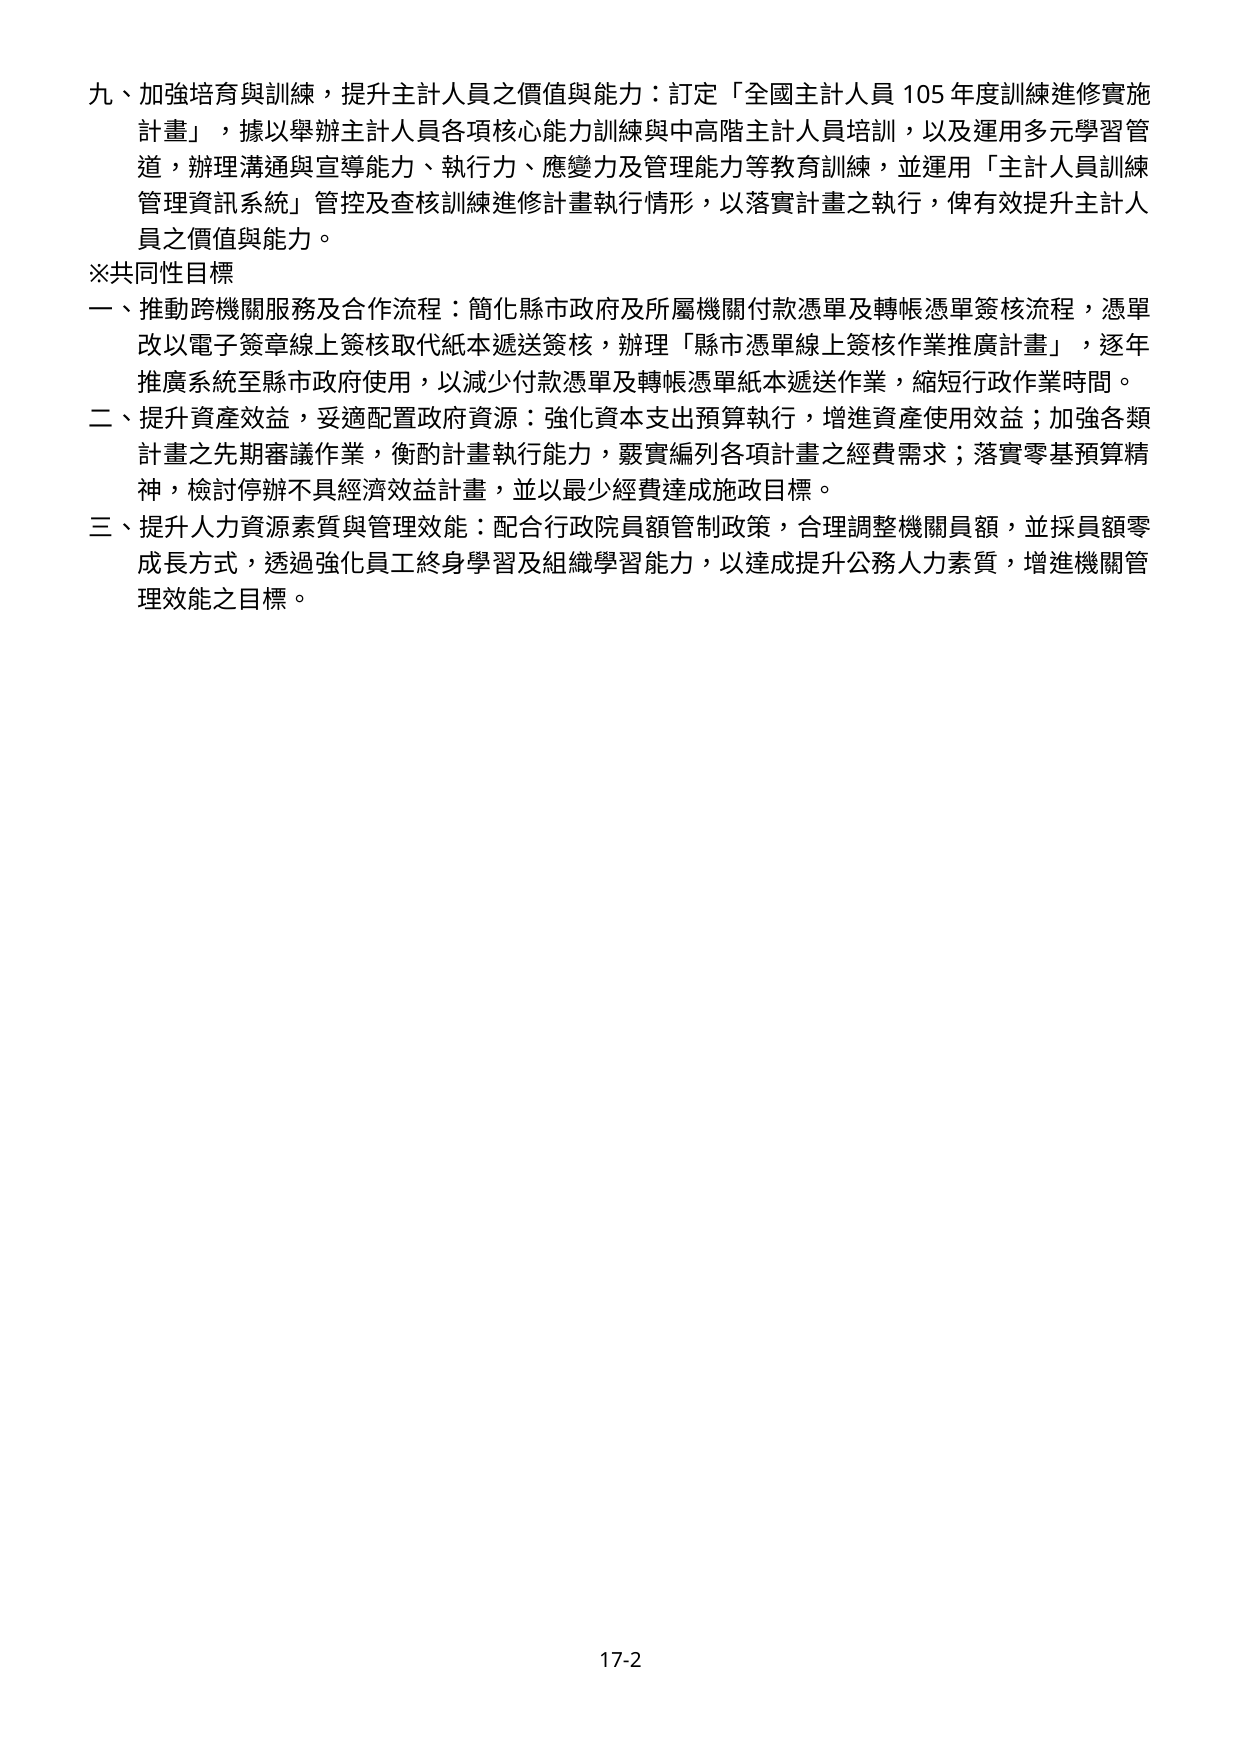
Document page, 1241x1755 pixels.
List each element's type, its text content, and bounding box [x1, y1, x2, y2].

text 一、推動跨機關服務及合作流程：簡化縣市政府及所屬機關付款憑單及轉帳憑單簽核流程，憑單改以電子簽章線上簽核取代紙本遞送簽核，辦理「縣市憑單線上簽核作業推廣計畫」，逐年推廣系統至縣市政府使用，以減少付款憑單及轉帳憑單紙本遞送作業，縮短行政作業時間。 [89, 289, 1152, 398]
text ※共同性目標 [89, 256, 1152, 289]
text 二、提升資產效益，妥適配置政府資源：強化資本支出預算執行，增進資產使用效益；加強各類計畫之先期審議作業，衡酌計畫執行能力，覈實編列各項計畫之經費需求；落實零基預算精神，檢討停辦不具經濟效益計畫，並以最少經費達成施政目標。 [89, 398, 1152, 507]
text 三、提升人力資源素質與管理效能：配合行政院員額管制政策，合理調整機關員額，並採員額零成長方式，透過強化員工終身學習及組織學習能力，以達成提升公務人力素質，增進機關管理效能之目標。 [89, 507, 1152, 616]
text 九、加強培育與訓練，提升主計人員之價值與能力：訂定「全國主計人員105年度訓練進修實施計畫」，據以舉辦主計人員各項核心能力訓練與中高階主計人員培訓，以及運用多元學習管道，辦理溝通與宣導能力、執行力、應變力及管理能力等教育訓練，並運用「主計人員訓練管理資訊系統」管控及查核訓練進修計畫執行情形，以落實計畫之執行，俾有效提升主計人員之價值與能力。 [89, 75, 1152, 256]
